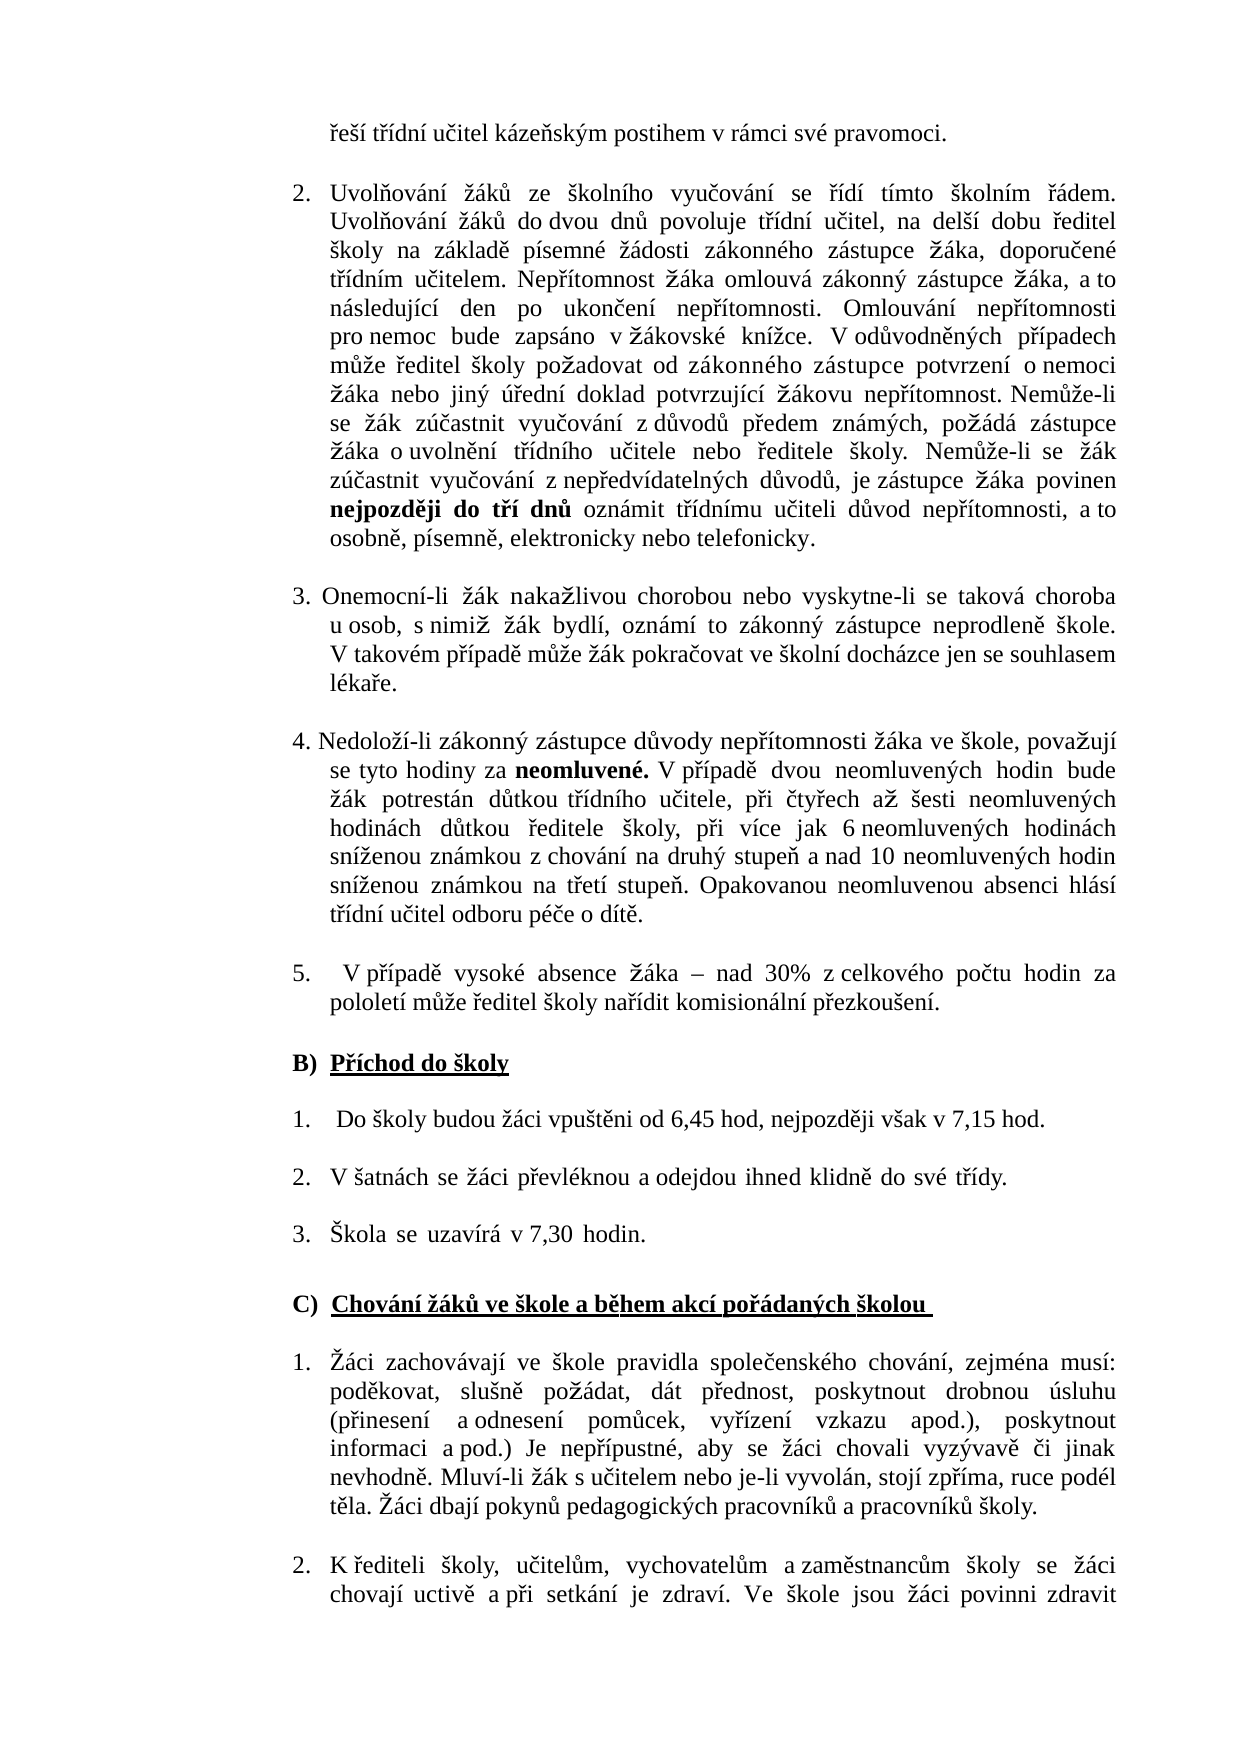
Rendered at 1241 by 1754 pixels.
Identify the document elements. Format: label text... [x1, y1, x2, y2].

text 1. Žáci zachovávají ve škole pravidla společenského chování, zejména musí: poděkovat, slušně požádat, dát přednost, poskytnout drobnou úsluhu (přinesení a odnesení pomůcek, vyřízení vzkazu apod.), poskytnout informaci a pod.) Je nepřípustné, aby se žáci chovali vyzývavě či jinak nevhodně. Mluví-li žák s učitelem nebo je-li vyvolán, stojí zpříma, ruce podél těla. Žáci dbají pokynů pedagogických pracovníků a pracovníků školy. [292, 1347, 1116, 1520]
text 3. Onemocní-li žák nakažlivou chorobou nebo vyskytne-li se taková choroba u osob, s nimiž žák bydlí, oznámí to zákonný zástupce neprodleně škole. V takovém případě může žák pokračovat ve školní docházce jen se souhlasem lékaře. [292, 581, 1116, 696]
subtitle C) Chování žáků ve škole a během akcí pořádaných školou [292, 1287, 1123, 1316]
list řeší třídní učitel kázeňským postihem v rámci své pravomoci. [292, 118, 1116, 147]
text 2. K řediteli školy, učitelům, vychovatelům a zaměstnancům školy se žáci chovají uctivě a při setkání je zdraví. Ve škole jsou žáci povinni zdravit [292, 1550, 1116, 1607]
text 4. Nedoloží-li zákonný zástupce důvody nepřítomnosti žáka ve škole, považují se tyto hodiny za neomluvené. V případě dvou neomluvených hodin bude žák potrestán důtkou třídního učitele, při čtyřech až šesti neomluvených hodinách důtkou ředitele školy, při více jak 6 neomluvených hodinách sníženou známkou z chování na druhý stupeň a nad 10 neomluvených hodin sníženou známkou na třetí stupeň. Opakovanou neomluvenou absenci hlásí třídní učitel odboru péče o dítě. [292, 726, 1116, 928]
text 2. Uvolňování žáků ze školního vyučování se řídí tímto školním řádem. Uvolňování žáků do dvou dnů povoluje třídní učitel, na delší dobu ředitel školy na základě písemné žádosti zákonného zástupce žáka, doporučené třídním učitelem. Nepřítomnost žáka omlouvá zákonný zástupce žáka, a to následující den po ukončení nepřítomnosti. Omlouvání nepřítomnosti pro nemoc bude zapsáno v žákovské knížce. V odůvodněných případech může ředitel školy požadovat od zákonného zástupce potvrzení o nemoci žáka nebo jiný úřední doklad potvrzující žákovu nepřítomnost. Nemůže-li se žák zúčastnit vyučování z důvodů předem známých, požádá zástupce žáka o uvolnění třídního učitele nebo ředitele školy. Nemůže-li se žák zúčastnit vyučování z nepředvídatelných důvodů, je zástupce žáka povinen nejpozději do tří dnů oznámit třídnímu učiteli důvod nepřítomnosti, a to osobně, písemně, elektronicky nebo telefonicky. [292, 178, 1116, 551]
subtitle B) Příchod do školy [292, 1046, 1123, 1075]
text 1. Do školy budou žáci vpuštěni od 6,45 hod, nejpozději však v 7,15 hod. [292, 1104, 1116, 1133]
text 3. Škola se uzavírá v 7,30 hodin. [292, 1219, 1116, 1248]
text 2. V šatnách se žáci převléknou a odejdou ihned klidně do své třídy. [292, 1162, 1116, 1191]
list V případě vysoké absence žáka – nad 30% z celkového počtu hodin za pololetí může ředitel školy nařídit komisionální přezkoušení. [292, 958, 1116, 1015]
